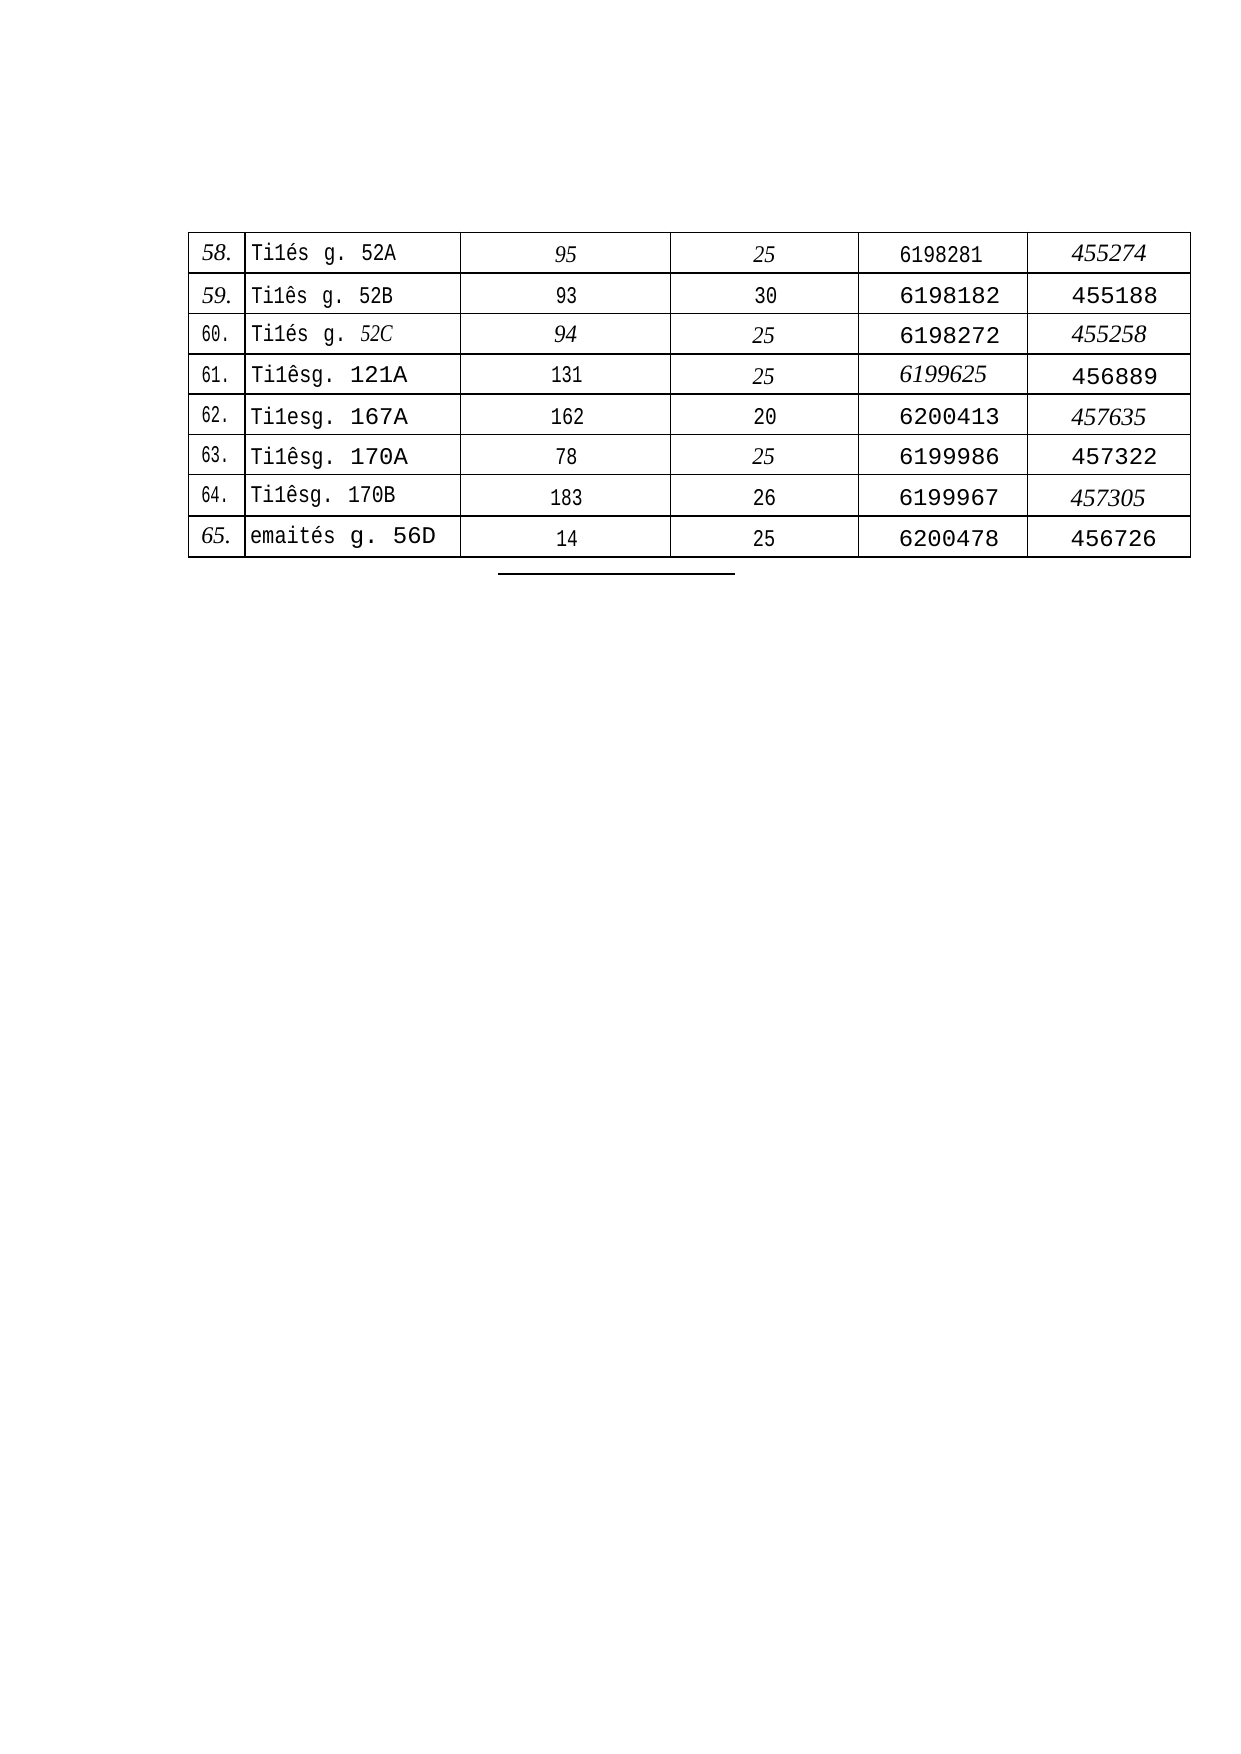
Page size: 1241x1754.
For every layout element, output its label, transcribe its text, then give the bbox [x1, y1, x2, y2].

table_cell 183 [461, 475, 670, 515]
table_cell Ti1esg. 167A [246, 395, 460, 434]
table_cell Ti1êsg. 170B [246, 475, 460, 515]
table_cell 456726 [1028, 517, 1190, 556]
table_cell Ti1ês g. 52B [246, 274, 460, 313]
table_header 58. [189, 233, 244, 272]
table_cell 6198272 [859, 314, 1027, 353]
table_cell 131 [461, 355, 670, 393]
table_cell 60. [189, 314, 244, 353]
table_cell 62. [189, 395, 244, 434]
table_cell 6199986 [859, 435, 1027, 474]
table_cell 64. [189, 475, 244, 515]
table_cell 455188 [1028, 274, 1190, 313]
table_cell 457635 [1028, 395, 1190, 434]
table_cell 65. [189, 517, 244, 556]
table_cell 25 [671, 435, 858, 474]
table_cell Ti1êsg. 170A [246, 435, 460, 474]
table_cell 26 [671, 475, 858, 515]
table_header 6198281 [859, 233, 1027, 272]
table_cell 94 [461, 314, 670, 353]
table_cell 6200478 [859, 517, 1027, 556]
table_cell 162 [461, 395, 670, 434]
table_cell 25 [671, 355, 858, 393]
table_cell 457322 [1028, 435, 1190, 474]
table_cell 30 [671, 274, 858, 313]
table_cell 59. [189, 274, 244, 313]
table_header 25 [671, 233, 858, 272]
table_cell 6199625 [859, 355, 1027, 393]
table_cell 456889 [1028, 355, 1190, 393]
table_cell 6199967 [859, 475, 1027, 515]
table_cell 93 [461, 274, 670, 313]
table_cell 20 [671, 395, 858, 434]
table_cell 6200413 [859, 395, 1027, 434]
table_cell 25 [671, 314, 858, 353]
table_cell 14 [461, 517, 670, 556]
table_cell Ti1és g. 52C [246, 314, 460, 353]
table_header 95 [461, 233, 670, 272]
table_cell 63. [189, 435, 244, 474]
table_cell 61. [189, 355, 244, 393]
table_cell emaités g. 56D [246, 517, 460, 556]
table_header 455274 [1028, 233, 1190, 272]
table_cell 457305 [1028, 475, 1190, 515]
table_header Ti1és g. 52A [246, 233, 460, 272]
table_cell 6198182 [859, 274, 1027, 313]
table_cell Ti1êsg. 121A [246, 355, 460, 393]
table_cell 25 [671, 517, 858, 556]
table_cell 455258 [1028, 314, 1190, 353]
table_cell 78 [461, 435, 670, 474]
